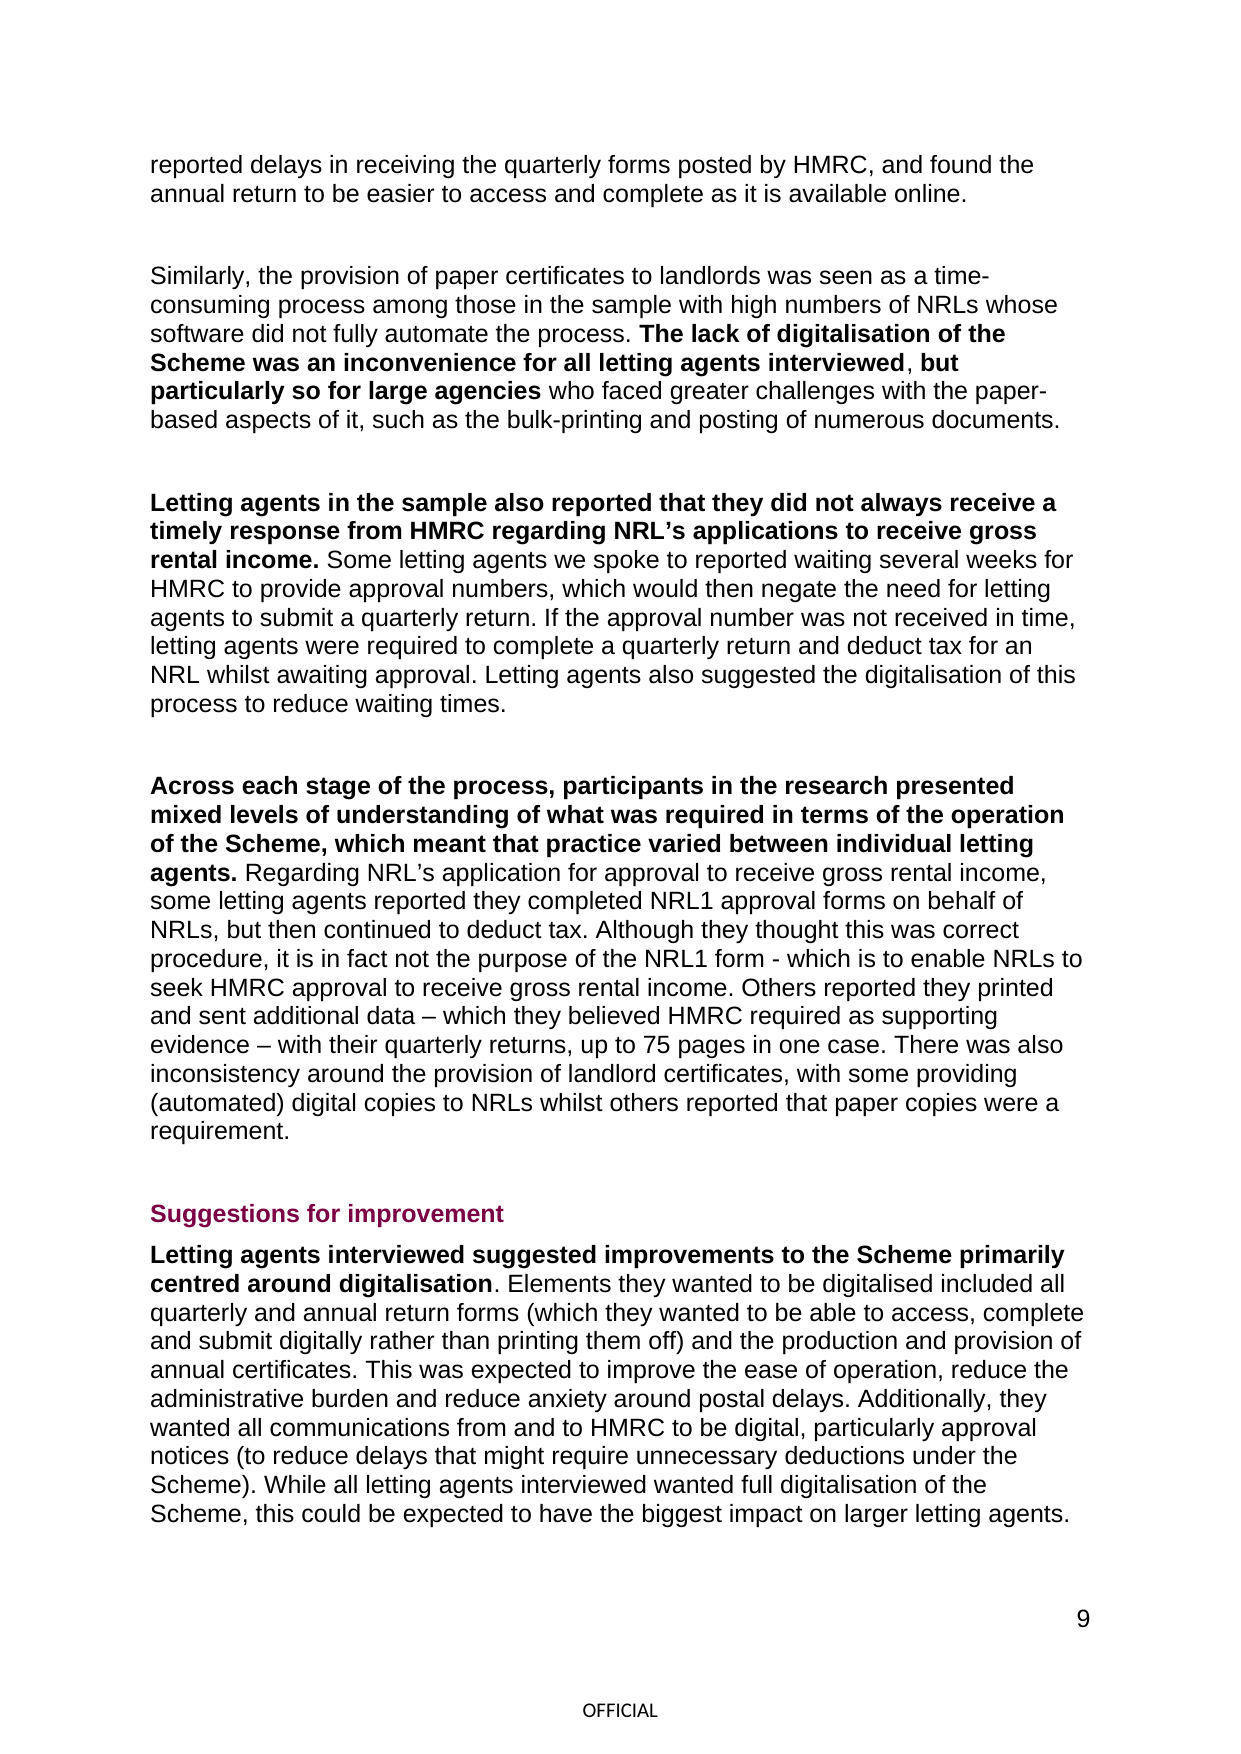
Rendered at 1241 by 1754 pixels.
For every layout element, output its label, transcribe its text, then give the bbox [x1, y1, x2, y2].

text Across each stage of the process, participants in the research presented mixed levels of understanding of what was required in terms of the operation of the Scheme, which meant that practice varied between individual letting agents. Regarding NRL’s application for approval to receive gross rental income, some letting agents reported they completed NRL1 approval forms on behalf of NRLs, but then continued to deduct tax. Although they thought this was correct procedure, it is in fact not the purpose of the NRL1 form - which is to enable NRLs to seek HMRC approval to receive gross rental income. Others reported they printed and sent additional data – which they believed HMRC required as supporting evidence – with their quarterly returns, up to 75 pages in one case. There was also inconsistency around the provision of landlord certificates, with some providing (automated) digital copies to NRLs whilst others reported that paper copies were a requirement. [150, 771, 1090, 1145]
subtitle Suggestions for improvement [150, 1199, 1090, 1227]
text reported delays in receiving the quarterly forms posted by HMRC, and found the annual return to be easier to access and complete as it is available online. [150, 150, 1090, 207]
text Similarly, the provision of paper certificates to landlords was seen as a time-consuming process among those in the sample with high numbers of NRLs whose software did not fully automate the process. The lack of digitalisation of the Scheme was an inconvenience for all letting agents interviewed, but particularly so for large agencies who faced greater challenges with the paper-based aspects of it, such as the bulk-printing and posting of numerous documents. [150, 261, 1090, 434]
text Letting agents in the sample also reported that they did not always receive a timely response from HMRC regarding NRL’s applications to receive gross rental income. Some letting agents we spoke to reported waiting several weeks for HMRC to provide approval numbers, which would then negate the need for letting agents to submit a quarterly return. If the approval number was not received in time, letting agents were required to complete a quarterly return and deduct tax for an NRL whilst awaiting approval. Letting agents also suggested the digitalisation of this process to reduce waiting times. [150, 487, 1090, 717]
text Letting agents interviewed suggested improvements to the Scheme primarily centred around digitalisation. Elements they wanted to be digitalised included all quarterly and annual return forms (which they wanted to be able to access, complete and submit digitally rather than printing them off) and the production and provision of annual certificates. This was expected to improve the ease of operation, reduce the administrative burden and reduce anxiety around postal delays. Additionally, they wanted all communications from and to HMRC to be digital, particularly approval notices (to reduce delays that might require unnecessary deductions under the Scheme). While all letting agents interviewed wanted full digitalisation of the Scheme, this could be expected to have the biggest impact on larger letting agents. [150, 1240, 1090, 1527]
